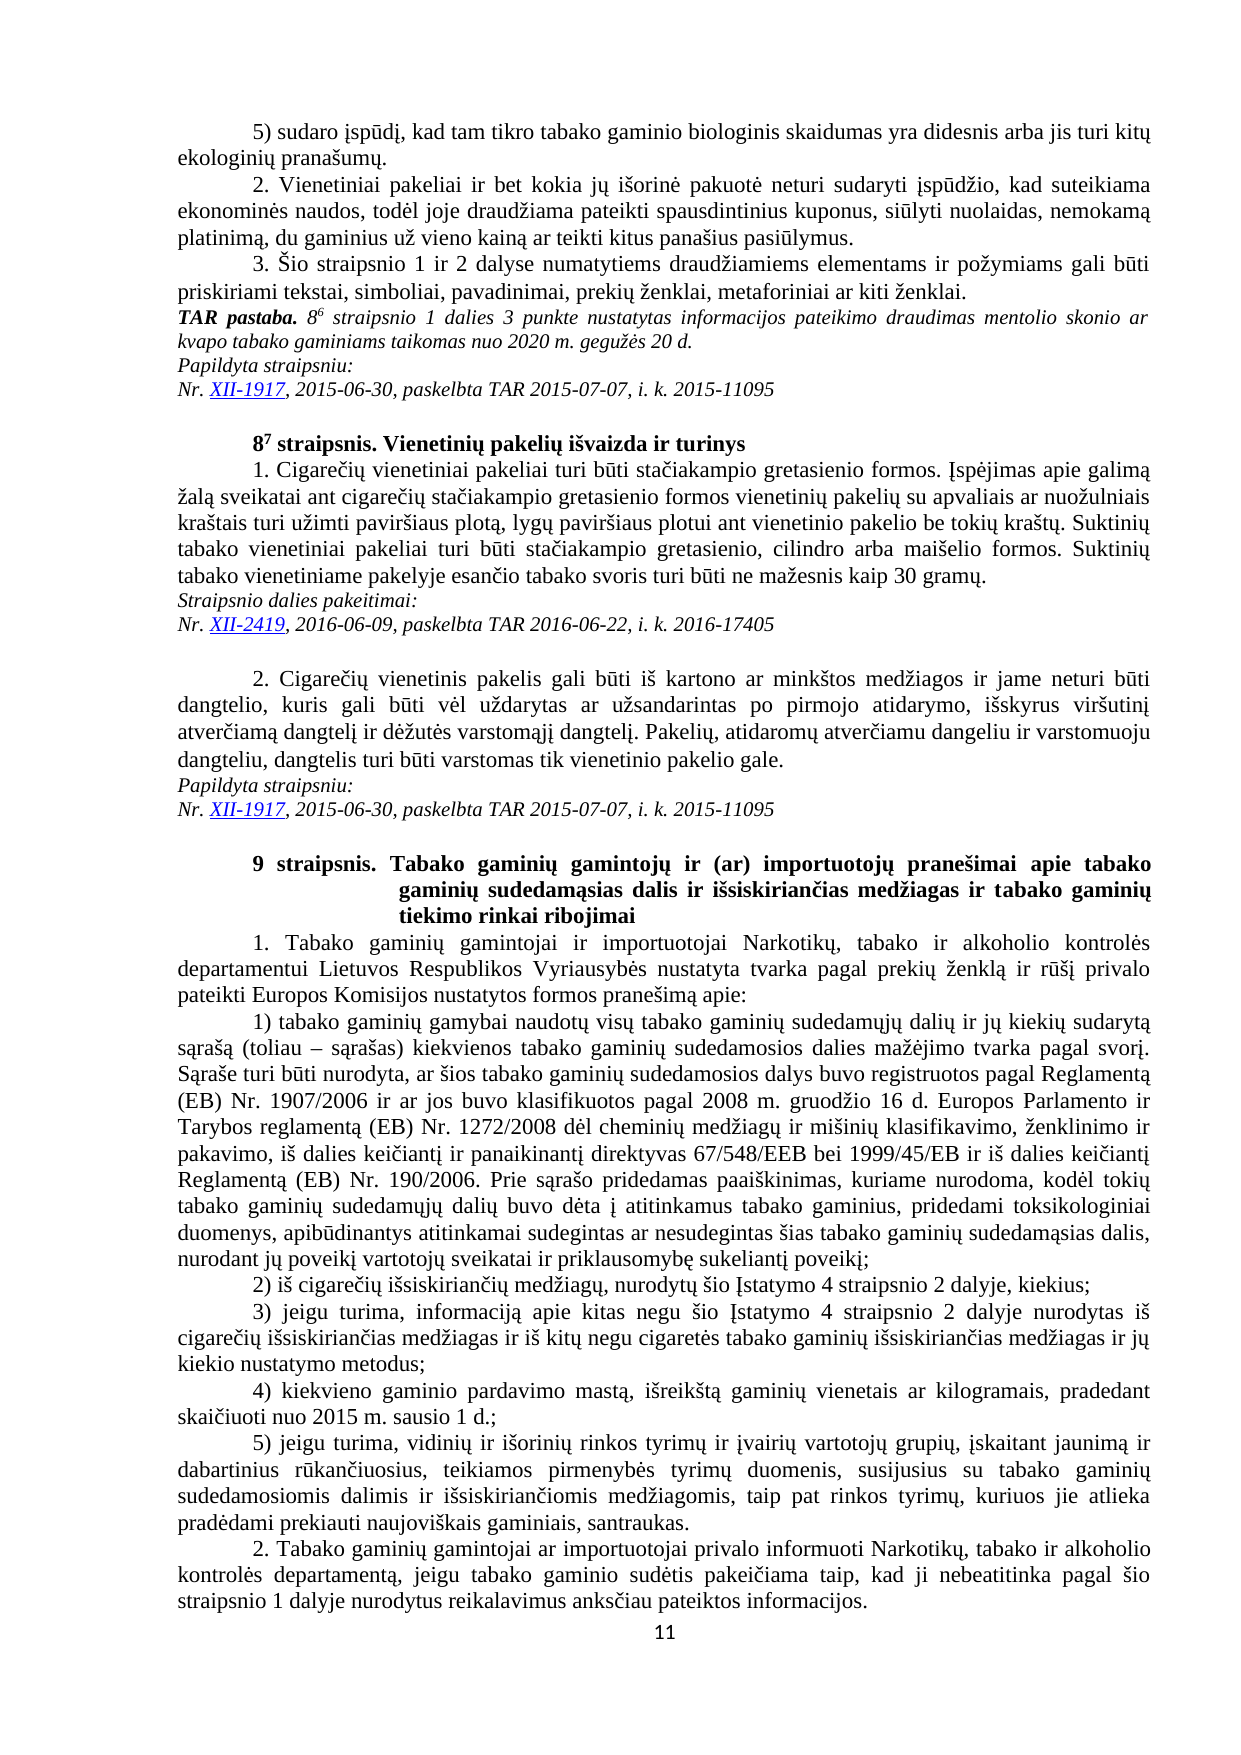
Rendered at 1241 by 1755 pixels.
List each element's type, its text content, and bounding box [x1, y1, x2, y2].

text 9 straipsnis. Tabako gaminių gamintojų ir (ar) importuotojų pranešimai apie tabako gaminių sudedamąsias dalis ir išsiskiriančias medžiagas ir tabako gaminių tiekimo rinkai ribojimai [252, 850, 1152, 929]
text Nr. XII-1917, 2015-06-30, paskelbta TAR 2015-07-07, i. k. 2015-11095 [177, 377, 1152, 401]
text 1. Tabako gaminių gamintojai ir importuotojai Narkotikų, tabako ir alkoholio kontrolės departamentui Lietuvos Respublikos Vyriausybės nustatyta tvarka pagal prekių ženklą ir rūšį privalo pateikti Europos Komisijos nustatytos formos pranešimą apie: [177, 929, 1152, 1008]
text Papildyta straipsniu: [177, 353, 1152, 377]
text 2. Vienetiniai pakeliai ir bet kokia jų išorinė pakuotė neturi sudaryti įspūdžio, kad suteikiama ekonominės naudos, todėl joje draudžiama pateikti spausdintinius kuponus, siūlyti nuolaidas, nemokamą platinimą, du gaminius už vieno kainą ar teikti kitus panašius pasiūlymus. [177, 171, 1152, 250]
text 2. Cigarečių vienetinis pakelis gali būti iš kartono ar minkštos medžiagos ir jame neturi būti dangtelio, kuris gali būti vėl uždarytas ar užsandarintas po pirmojo atidarymo, išskyrus viršutinį atverčiamą dangtelį ir dėžutės varstomąjį dangtelį. Pakelių, atidaromų atverčiamu dangeliu ir varstomuoju dangteliu, dangtelis turi būti varstomas tik vienetinio pakelio gale. [177, 665, 1152, 773]
text Nr. XII-2419, 2016-06-09, paskelbta TAR 2016-06-22, i. k. 2016-17405 [177, 612, 1152, 636]
text 2. Tabako gaminių gamintojai ar importuotojai privalo informuoti Narkotikų, tabako ir alkoholio kontrolės departamentą, jeigu tabako gaminio sudėtis pakeičiama taip, kad ji nebeatitinka pagal šio straipsnio 1 dalyje nurodytus reikalavimus anksčiau pateiktos informacijos. [177, 1535, 1152, 1614]
text Nr. XII-1917, 2015-06-30, paskelbta TAR 2015-07-07, i. k. 2015-11095 [177, 797, 1152, 821]
text 4) kiekvieno gaminio pardavimo mastą, išreikštą gaminių vienetais ar kilogramais, pradedant skaičiuoti nuo 2015 m. sausio 1 d.; [177, 1377, 1152, 1429]
text TAR pastaba. 86 straipsnio 1 dalies 3 punkte nustatytas informacijos pateikimo draudimas mentolio skonio ar kvapo tabako gaminiams taikomas nuo 2020 m. gegužės 20 d. [177, 305, 1152, 353]
text 1) tabako gaminių gamybai naudotų visų tabako gaminių sudedamųjų dalių ir jų kiekių sudarytą sąrašą (toliau – sąrašas) kiekvienos tabako gaminių sudedamosios dalies mažėjimo tvarka pagal svorį. Sąraše turi būti nurodyta, ar šios tabako gaminių sudedamosios dalys buvo registruotos pagal Reglamentą (EB) Nr. 1907/2006 ir ar jos buvo klasifikuotos pagal 2008 m. gruodžio 16 d. Europos Parlamento ir Tarybos reglamentą (EB) Nr. 1272/2008 dėl cheminių medžiagų ir mišinių klasifikavimo, ženklinimo ir pakavimo, iš dalies keičiantį ir panaikinantį direktyvas 67/548/EEB bei 1999/45/EB ir iš dalies keičiantį Reglamentą (EB) Nr. 190/2006. Prie sąrašo pridedamas paaiškinimas, kuriame nurodoma, kodėl tokių tabako gaminių sudedamųjų dalių buvo dėta į atitinkamus tabako gaminius, pridedami toksikologiniai duomenys, apibūdinantys atitinkamai sudegintas ar nesudegintas šias tabako gaminių sudedamąsias dalis, nurodant jų poveikį vartotojų sveikatai ir priklausomybę sukeliantį poveikį; [177, 1008, 1152, 1271]
text Papildyta straipsniu: [177, 773, 1152, 797]
text 87 straipsnis. Vienetinių pakelių išvaizda ir turinys [177, 430, 1152, 456]
text 3) jeigu turima, informaciją apie kitas negu šio Įstatymo 4 straipsnio 2 dalyje nurodytas iš cigarečių išsiskiriančias medžiagas ir iš kitų negu cigaretės tabako gaminių išsiskiriančias medžiagas ir jų kiekio nustatymo metodus; [177, 1298, 1152, 1377]
text 2) iš cigarečių išsiskiriančių medžiagų, nurodytų šio Įstatymo 4 straipsnio 2 dalyje, kiekius; [177, 1271, 1152, 1298]
text 5) jeigu turima, vidinių ir išorinių rinkos tyrimų ir įvairių vartotojų grupių, įskaitant jaunimą ir dabartinius rūkančiuosius, teikiamos pirmenybės tyrimų duomenis, susijusius su tabako gaminių sudedamosiomis dalimis ir išsiskiriančiomis medžiagomis, taip pat rinkos tyrimų, kuriuos jie atlieka pradėdami prekiauti naujoviškais gaminiais, santraukas. [177, 1429, 1152, 1535]
text 5) sudaro įspūdį, kad tam tikro tabako gaminio biologinis skaidumas yra didesnis arba jis turi kitų ekologinių pranašumų. [177, 118, 1152, 171]
text 3. Šio straipsnio 1 ir 2 dalyse numatytiems draudžiamiems elementams ir požymiams gali būti priskiriami tekstai, simboliai, pavadinimai, prekių ženklai, metaforiniai ar kiti ženklai. [177, 250, 1152, 305]
text Straipsnio dalies pakeitimai: [177, 588, 1152, 612]
text 1. Cigarečių vienetiniai pakeliai turi būti stačiakampio gretasienio formos. Įspėjimas apie galimą žalą sveikatai ant cigarečių stačiakampio gretasienio formos vienetinių pakelių su apvaliais ar nuožulniais kraštais turi užimti paviršiaus plotą, lygų paviršiaus plotui ant vienetinio pakelio be tokių kraštų. Suktinių tabako vienetiniai pakeliai turi būti stačiakampio gretasienio, cilindro arba maišelio formos. Suktinių tabako vienetiniame pakelyje esančio tabako svoris turi būti ne mažesnis kaip 30 gramų. [177, 456, 1152, 588]
